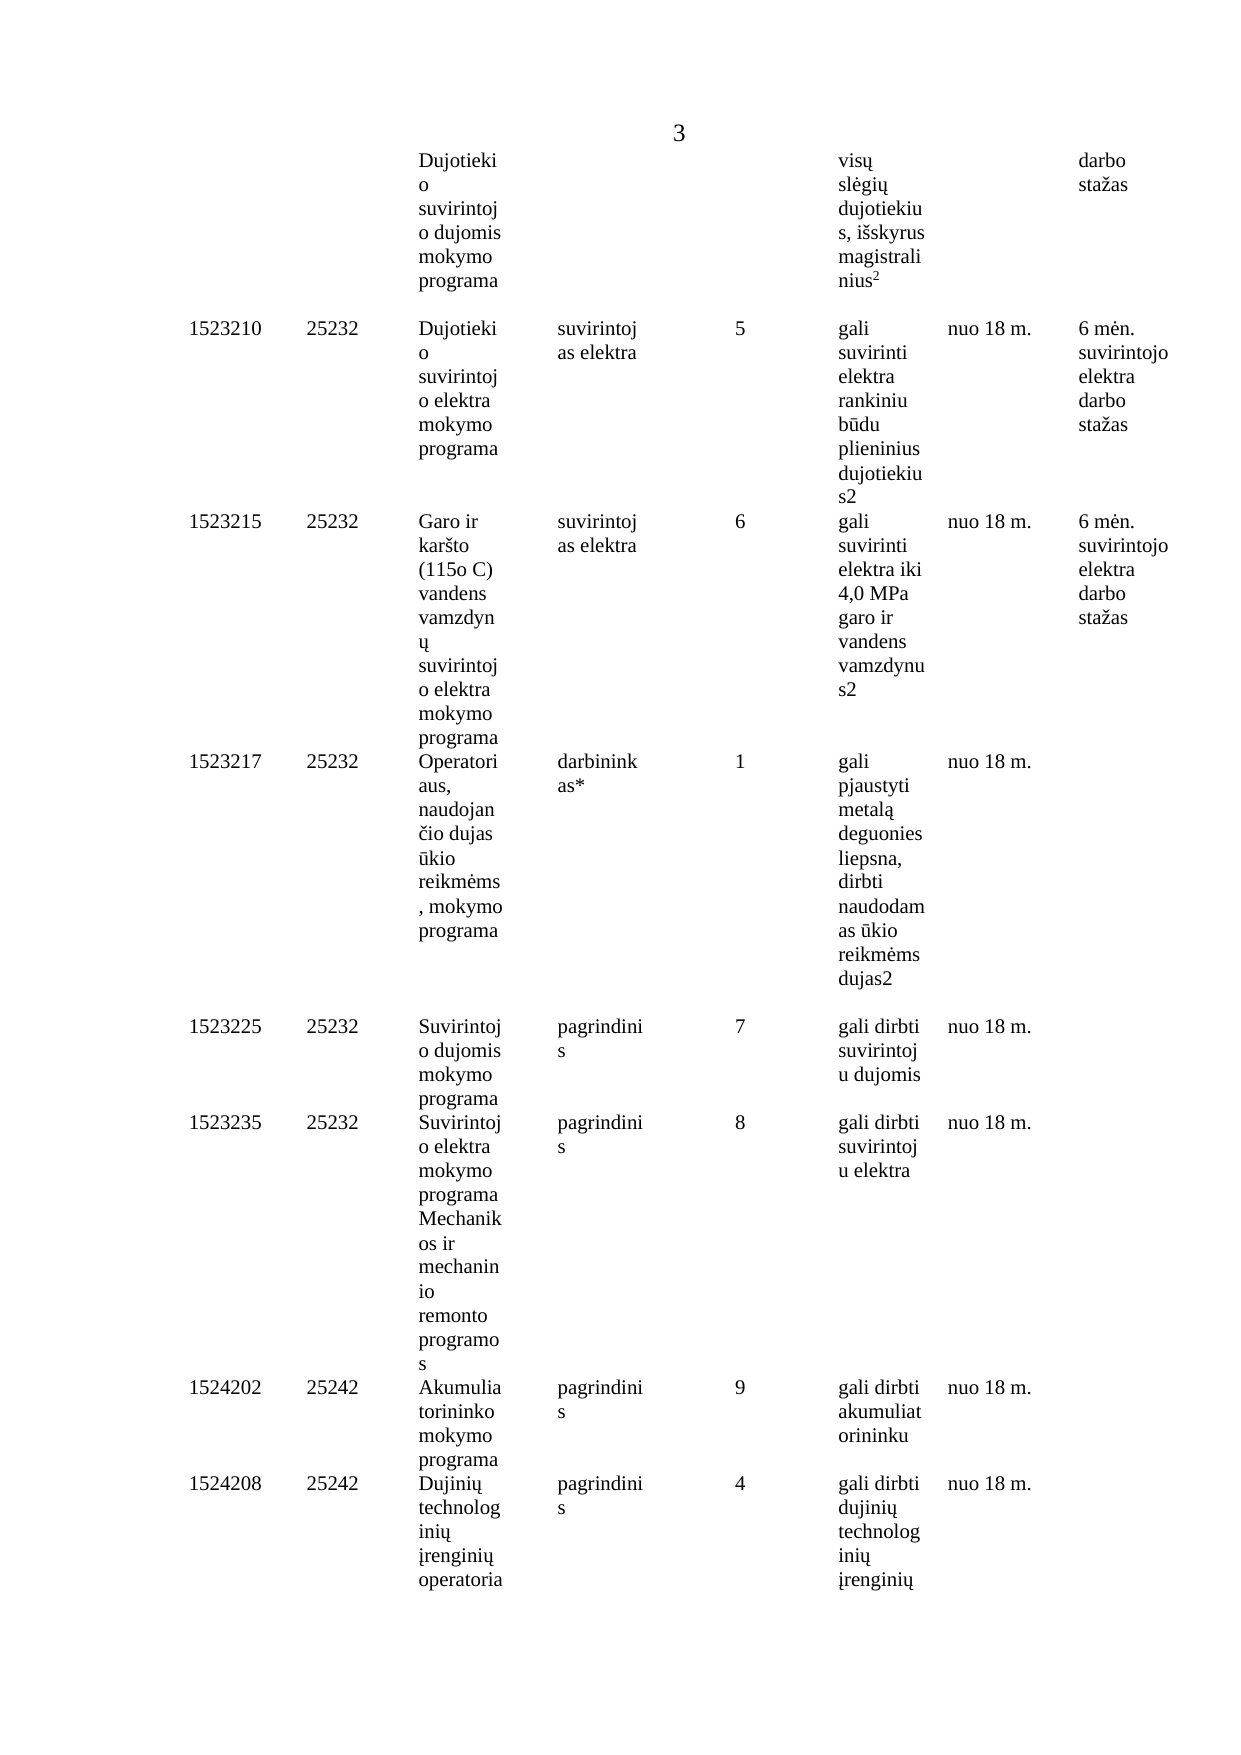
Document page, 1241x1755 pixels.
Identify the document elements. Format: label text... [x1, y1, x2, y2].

table_cell [1181, 1014, 1217, 1110]
table_cell [770, 292, 936, 316]
table_cell [1067, 1471, 1181, 1591]
table_cell suvirintojas elektra [515, 316, 657, 508]
table_cell [1217, 148, 1223, 292]
table_cell [1217, 749, 1223, 990]
table_cell 25242 [295, 1375, 372, 1471]
table_cell visų slėgių dujotiekius, išskyrus magistralinius2 [770, 148, 936, 292]
table_cell pagrindinis [515, 1375, 657, 1471]
table_cell Operatoriaus, naudojančio dujas ūkio reikmėms, mokymo programa [373, 749, 515, 990]
table_cell [1067, 292, 1181, 316]
table_cell nuo 18 m. [936, 316, 1067, 508]
table_cell gali pjaustyti metalą deguonies liepsna, dirbti naudodamas ūkio reikmėms dujas2 [770, 749, 936, 990]
table_cell [1217, 1471, 1223, 1591]
table_cell 1524208 [177, 1471, 295, 1591]
table_cell [177, 990, 295, 1014]
table_cell nuo 18 m. [936, 1014, 1067, 1110]
table_cell gali suvirinti elektra iki 4,0 MPa garo ir vandens vamzdynus2 [770, 509, 936, 749]
table_cell [177, 148, 295, 292]
table_cell 4 [658, 1471, 770, 1591]
table_cell [658, 292, 770, 316]
table_cell [1181, 749, 1217, 990]
table_cell [1217, 509, 1223, 749]
table_cell 25232 [295, 749, 372, 990]
table_cell [1224, 316, 1240, 508]
table_cell nuo 18 m. [936, 1471, 1067, 1591]
table_cell [1224, 990, 1240, 1014]
table_cell [658, 990, 770, 1014]
table_cell 7 [658, 1014, 770, 1110]
table_cell [1224, 1375, 1240, 1471]
table_cell [295, 292, 372, 316]
table_cell [1181, 990, 1217, 1014]
table_cell 1 [658, 749, 770, 990]
table_cell Suvirintojo dujomis mokymo programa [373, 1014, 515, 1110]
table_cell [1067, 990, 1181, 1014]
table_cell [1224, 509, 1240, 749]
table_cell 1524202 [177, 1375, 295, 1471]
table_cell nuo 18 m. [936, 1110, 1067, 1375]
table_cell 6 mėn. suvirintojo elektra darbo stažas [1067, 316, 1181, 508]
table_cell [1217, 990, 1223, 1014]
table_cell [373, 990, 515, 1014]
table_cell gali dirbti suvirintoju elektra [770, 1110, 936, 1375]
table_cell 6 mėn. suvirintojo elektra darbo stažas [1067, 509, 1181, 749]
table_cell Akumuliatorininko mokymo programa [373, 1375, 515, 1471]
table_cell 8 [658, 1110, 770, 1375]
table_cell pagrindinis [515, 1014, 657, 1110]
table_cell [1067, 749, 1181, 990]
table_cell 9 [658, 1375, 770, 1471]
table_cell 25232 [295, 1110, 372, 1375]
table_cell [1224, 1471, 1240, 1591]
table_cell [515, 292, 657, 316]
table_cell [1181, 509, 1217, 749]
table_cell 25232 [295, 509, 372, 749]
table_cell pagrindinis [515, 1110, 657, 1375]
table_cell 25232 [295, 1014, 372, 1110]
table_cell gali dirbti dujinių technologinių įrenginių [770, 1471, 936, 1591]
table_cell 5 [658, 316, 770, 508]
table_cell [936, 292, 1067, 316]
table_cell [1181, 1110, 1217, 1375]
table_cell [1181, 292, 1217, 316]
table_cell [658, 148, 770, 292]
table_cell [936, 148, 1067, 292]
table_cell [936, 990, 1067, 1014]
table_cell 25232 [295, 316, 372, 508]
table_cell [1217, 1110, 1223, 1375]
table_cell gali suvirinti elektra rankiniu būdu plieninius dujotiekius2 [770, 316, 936, 508]
table_cell [1224, 1110, 1240, 1375]
table_cell [515, 148, 657, 292]
table_cell gali dirbti suvirintoju dujomis [770, 1014, 936, 1110]
table_cell 6 [658, 509, 770, 749]
table_cell [373, 292, 515, 316]
table_cell [1224, 292, 1240, 316]
table_cell nuo 18 m. [936, 509, 1067, 749]
table_cell 1523235 [177, 1110, 295, 1375]
table_cell Dujinių technologinių įrenginių operatoria [373, 1471, 515, 1591]
table_cell [1181, 148, 1217, 292]
table_cell nuo 18 m. [936, 749, 1067, 990]
table_cell pagrindinis [515, 1471, 657, 1591]
table_cell [1224, 148, 1240, 292]
table_cell 1523225 [177, 1014, 295, 1110]
table_cell 1523217 [177, 749, 295, 990]
table_cell 25242 [295, 1471, 372, 1591]
table_cell gali dirbti akumuliatorininku [770, 1375, 936, 1471]
table_cell [1224, 749, 1240, 990]
table_cell [1067, 1375, 1181, 1471]
table_cell Dujotiekio suvirintojo elektra mokymo programa [373, 316, 515, 508]
table_cell [1224, 1014, 1240, 1110]
table_cell [1067, 1014, 1181, 1110]
table_cell [1217, 1375, 1223, 1471]
table_cell darbininkas* [515, 749, 657, 990]
table_cell [1181, 316, 1217, 508]
table_cell [295, 148, 372, 292]
table_cell [177, 292, 295, 316]
table_cell [1067, 1110, 1181, 1375]
table_cell [1181, 1375, 1217, 1471]
table_cell [770, 990, 936, 1014]
table_cell darbo stažas [1067, 148, 1181, 292]
table_cell [1181, 1471, 1217, 1591]
table_cell [515, 990, 657, 1014]
table_cell nuo 18 m. [936, 1375, 1067, 1471]
table_cell [295, 990, 372, 1014]
table_cell [1217, 316, 1223, 508]
table_cell Garo ir karšto (115o C) vandens vamzdynų suvirintojo elektra mokymo programa [373, 509, 515, 749]
table_cell 1523210 [177, 316, 295, 508]
table_cell Dujotiekio suvirintojo dujomis mokymo programa [373, 148, 515, 292]
table_cell 1523215 [177, 509, 295, 749]
table_cell [1217, 292, 1223, 316]
table_cell suvirintojas elektra [515, 509, 657, 749]
table_cell Suvirintojo elektra mokymo programa Mechanikos ir mechaninio remonto programos [373, 1110, 515, 1375]
table_cell [1217, 1014, 1223, 1110]
